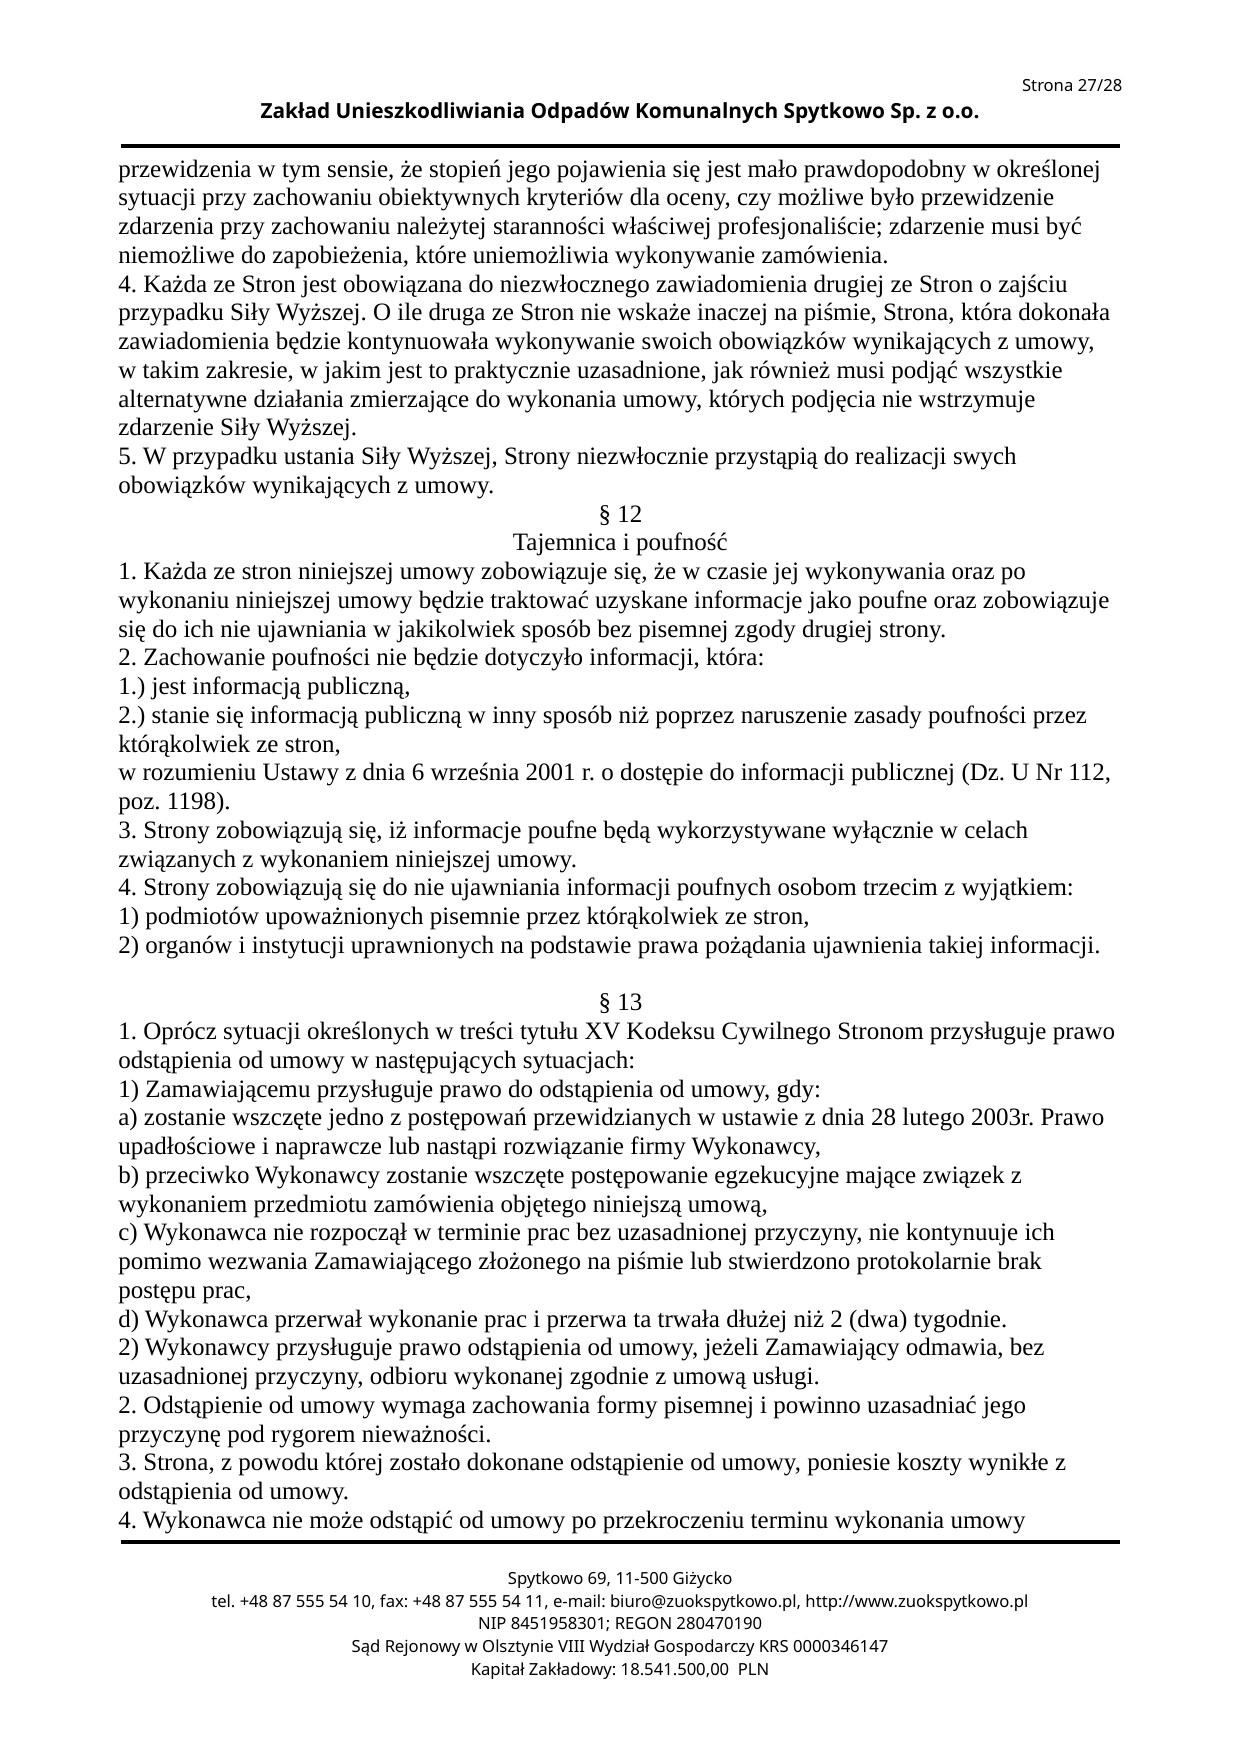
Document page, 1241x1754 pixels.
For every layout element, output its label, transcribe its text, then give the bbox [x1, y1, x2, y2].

text b) przeciwko Wykonawcy zostanie wszczęte postępowanie egzekucyjne mające związek z wykonaniem przedmiotu zamówienia objętego niniejszą umową, [118, 1160, 1122, 1217]
text 1) podmiotów upoważnionych pisemnie przez którąkolwiek ze stron, [118, 901, 1122, 930]
text 2) organów i instytucji uprawnionych na podstawie prawa pożądania ujawnienia takiej informacji. [118, 930, 1122, 959]
text w rozumieniu Ustawy z dnia 6 września 2001 r. o dostępie do informacji publicznej (Dz. U Nr 112, poz. 1198). [118, 757, 1122, 815]
text § 12 [118, 499, 1122, 527]
text 3. Strony zobowiązują się, iż informacje poufne będą wykorzystywane wyłącznie w celach związanych z wykonaniem niniejszej umowy. [118, 815, 1122, 872]
text przewidzenia w tym sensie, że stopień jego pojawienia się jest mało prawdopodobny w określonej sytuacji przy zachowaniu obiektywnych kryteriów dla oceny, czy możliwe było przewidzenie zdarzenia przy zachowaniu należytej staranności właściwej profesjonaliście; zdarzenie musi być niemożliwe do zapobieżenia, które uniemożliwia wykonywanie zamówienia. [118, 154, 1122, 269]
text 2.) stanie się informacją publiczną w inny sposób niż poprzez naruszenie zasady poufności przez którąkolwiek ze stron, [118, 700, 1122, 757]
text 2. Odstąpienie od umowy wymaga zachowania formy pisemnej i powinno uzasadniać jego przyczynę pod rygorem nieważności. [118, 1390, 1122, 1447]
text 1) Zamawiającemu przysługuje prawo do odstąpienia od umowy, gdy: [118, 1074, 1122, 1102]
text 2. Zachowanie poufności nie będzie dotyczyło informacji, która: [118, 642, 1122, 671]
text Tajemnica i poufność [118, 527, 1122, 556]
text c) Wykonawca nie rozpoczął w terminie prac bez uzasadnionej przyczyny, nie kontynuuje ich pomimo wezwania Zamawiającego złożonego na piśmie lub stwierdzono protokolarnie brak postępu prac, [118, 1217, 1122, 1304]
text 1.) jest informacją publiczną, [118, 671, 1122, 700]
text 4. Każda ze Stron jest obowiązana do niezwłocznego zawiadomienia drugiej ze Stron o zajściu przypadku Siły Wyższej. O ile druga ze Stron nie wskaże inaczej na piśmie, Strona, która dokonała zawiadomienia będzie kontynuowała wykonywanie swoich obowiązków wynikających z umowy, w takim zakresie, w jakim jest to praktycznie uzasadnione, jak również musi podjąć wszystkie alternatywne działania zmierzające do wykonania umowy, których podjęcia nie wstrzymuje zdarzenie Siły Wyższej. [118, 269, 1122, 441]
text 5. W przypadku ustania Siły Wyższej, Strony niezwłocznie przystąpią do realizacji swych obowiązków wynikających z umowy. [118, 441, 1122, 499]
text 3. Strona, z powodu której zostało dokonane odstąpienie od umowy, poniesie koszty wynikłe z odstąpienia od umowy. [118, 1447, 1122, 1505]
text § 13 [118, 987, 1122, 1016]
text 4. Strony zobowiązują się do nie ujawniania informacji poufnych osobom trzecim z wyjątkiem: [118, 872, 1122, 901]
text d) Wykonawca przerwał wykonanie prac i przerwa ta trwała dłużej niż 2 (dwa) tygodnie. [118, 1304, 1122, 1332]
text 4. Wykonawca nie może odstąpić od umowy po przekroczeniu terminu wykonania umowy [118, 1505, 1122, 1534]
text 2) Wykonawcy przysługuje prawo odstąpienia od umowy, jeżeli Zamawiający odmawia, bez uzasadnionej przyczyny, odbioru wykonanej zgodnie z umową usługi. [118, 1332, 1122, 1390]
text a) zostanie wszczęte jedno z postępowań przewidzianych w ustawie z dnia 28 lutego 2003r. Prawo upadłościowe i naprawcze lub nastąpi rozwiązanie firmy Wykonawcy, [118, 1102, 1122, 1160]
text 1. Każda ze stron niniejszej umowy zobowiązuje się, że w czasie jej wykonywania oraz po wykonaniu niniejszej umowy będzie traktować uzyskane informacje jako poufne oraz zobowiązuje się do ich nie ujawniania w jakikolwiek sposób bez pisemnej zgody drugiej strony. [118, 556, 1122, 642]
text 1. Oprócz sytuacji określonych w treści tytułu XV Kodeksu Cywilnego Stronom przysługuje prawo odstąpienia od umowy w następujących sytuacjach: [118, 1016, 1122, 1074]
